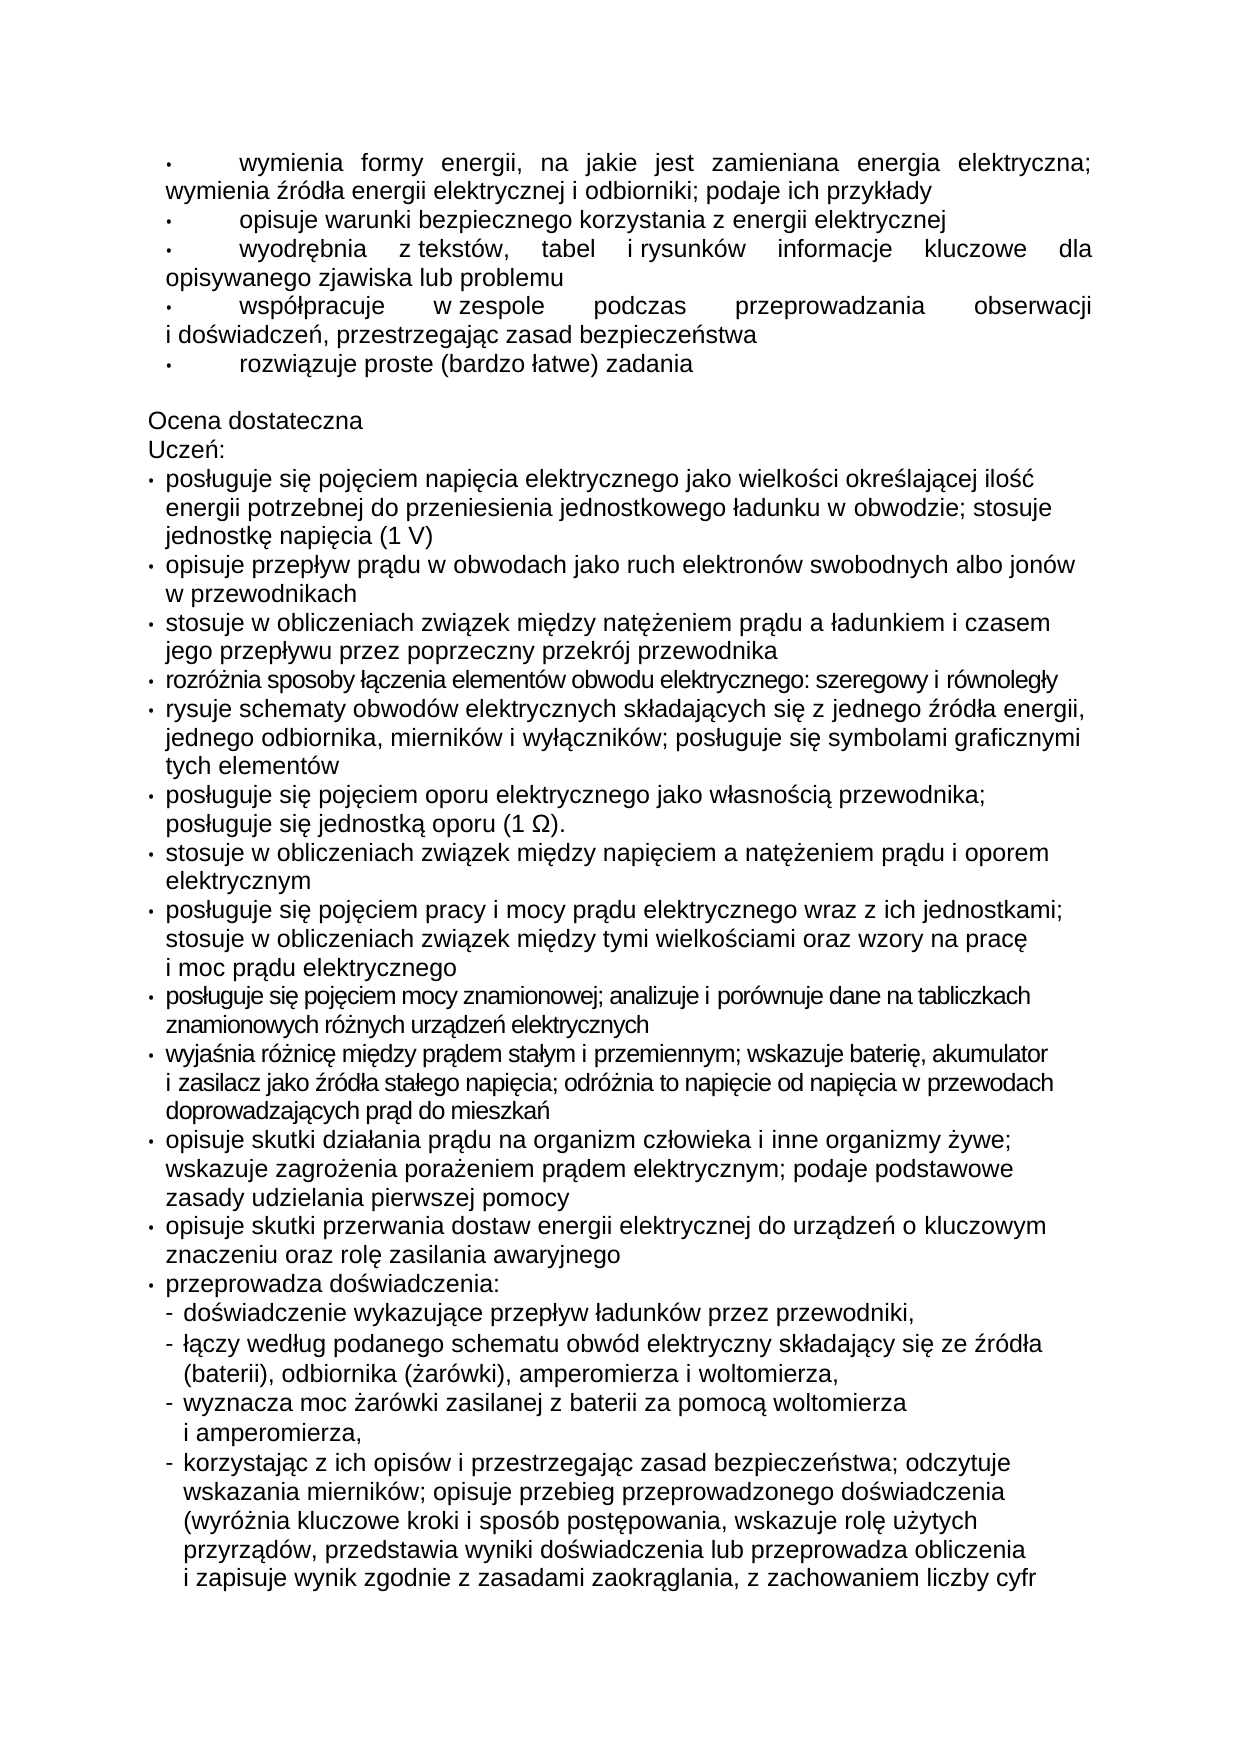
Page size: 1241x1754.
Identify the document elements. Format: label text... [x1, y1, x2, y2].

text Ocena dostateczna [148, 406, 1093, 435]
list stosuje w obliczeniach związek między natężeniem prądu a ładunkiem i czasem jego przepływu przez poprzeczny przekrój przewodnika [148, 608, 1093, 665]
list przeprowadza doświadczenia: [148, 1269, 1093, 1298]
text Uczeń: [148, 435, 1093, 464]
list rozwiązuje proste (bardzo łatwe) zadania [165, 349, 1093, 378]
list opisuje warunki bezpiecznego korzystania z energii elektrycznej [165, 205, 1093, 234]
list opisuje przepływ prądu w obwodach jako ruch elektronów swobodnych albo jonów w przewodnikach [148, 550, 1093, 608]
list posługuje się pojęciem pracy i mocy prądu elektrycznego wraz z ich jednostkami; stosuje w obliczeniach związek między tymi wielkościami oraz wzory na pracę i moc prądu elektrycznego [148, 895, 1093, 981]
list opisuje skutki przerwania dostaw energii elektrycznej do urządzeń o kluczowym znaczeniu oraz rolę zasilania awaryjnego [148, 1211, 1093, 1269]
list rozróżnia sposoby łączenia elementów obwodu elektrycznego: szeregowy i równoległy [148, 665, 1093, 694]
list wyjaśnia różnicę między prądem stałym i przemiennym; wskazuje baterię, akumulator i zasilacz jako źródła stałego napięcia; odróżnia to napięcie od napięcia w przewodach doprowadzających prąd do mieszkań [148, 1039, 1093, 1125]
list łączy według podanego schematu obwód elektryczny składający się ze źródła (baterii), odbiornika (żarówki), amperomierza i woltomierza, [165, 1328, 1093, 1387]
list wyznacza moc żarówki zasilanej z baterii za pomocą woltomierza i amperomierza, [165, 1387, 1093, 1447]
list posługuje się pojęciem oporu elektrycznego jako własnością przewodnika; posługuje się jednostką oporu (1 Ω). [148, 780, 1093, 838]
list posługuje się pojęciem napięcia elektrycznego jako wielkości określającej ilość energii potrzebnej do przeniesienia jednostkowego ładunku w obwodzie; stosuje jednostkę napięcia (1 V) [148, 464, 1093, 550]
list opisuje skutki działania prądu na organizm człowieka i inne organizmy żywe; wskazuje zagrożenia porażeniem prądem elektrycznym; podaje podstawowe zasady udzielania pierwszej pomocy [148, 1125, 1093, 1211]
list korzystając z ich opisów i przestrzegając zasad bezpieczeństwa; odczytuje wskazania mierników; opisuje przebieg przeprowadzonego doświadczenia (wyróżnia kluczowe kroki i sposób postępowania, wskazuje rolę użytych przyrządów, przedstawia wyniki doświadczenia lub przeprowadza obliczenia i zapisuje wynik zgodnie z zasadami zaokrąglania, z zachowaniem liczby cyfr [165, 1447, 1093, 1592]
list stosuje w obliczeniach związek między napięciem a natężeniem prądu i oporem elektrycznym [148, 838, 1093, 895]
list posługuje się pojęciem mocy znamionowej; analizuje i porównuje dane na tabliczkach znamionowych różnych urządzeń elektrycznych [148, 981, 1093, 1039]
list rysuje schematy obwodów elektrycznych składających się z jednego źródła energii, jednego odbiornika, mierników i wyłączników; posługuje się symbolami graficznymi tych elementów [148, 694, 1093, 780]
list współpracuje w zespole podczas przeprowadzania obserwacji i doświadczeń, przestrzegając zasad bezpieczeństwa [165, 291, 1093, 349]
list wymienia formy energii, na jakie jest zamieniana energia elektryczna; wymienia źródła energii elektrycznej i odbiorniki; podaje ich przykłady [165, 148, 1093, 205]
list wyodrębnia z tekstów, tabel i rysunków informacje kluczowe dla opisywanego zjawiska lub problemu [165, 234, 1093, 291]
list doświadczenie wykazujące przepływ ładunków przez przewodniki, [165, 1298, 1093, 1328]
